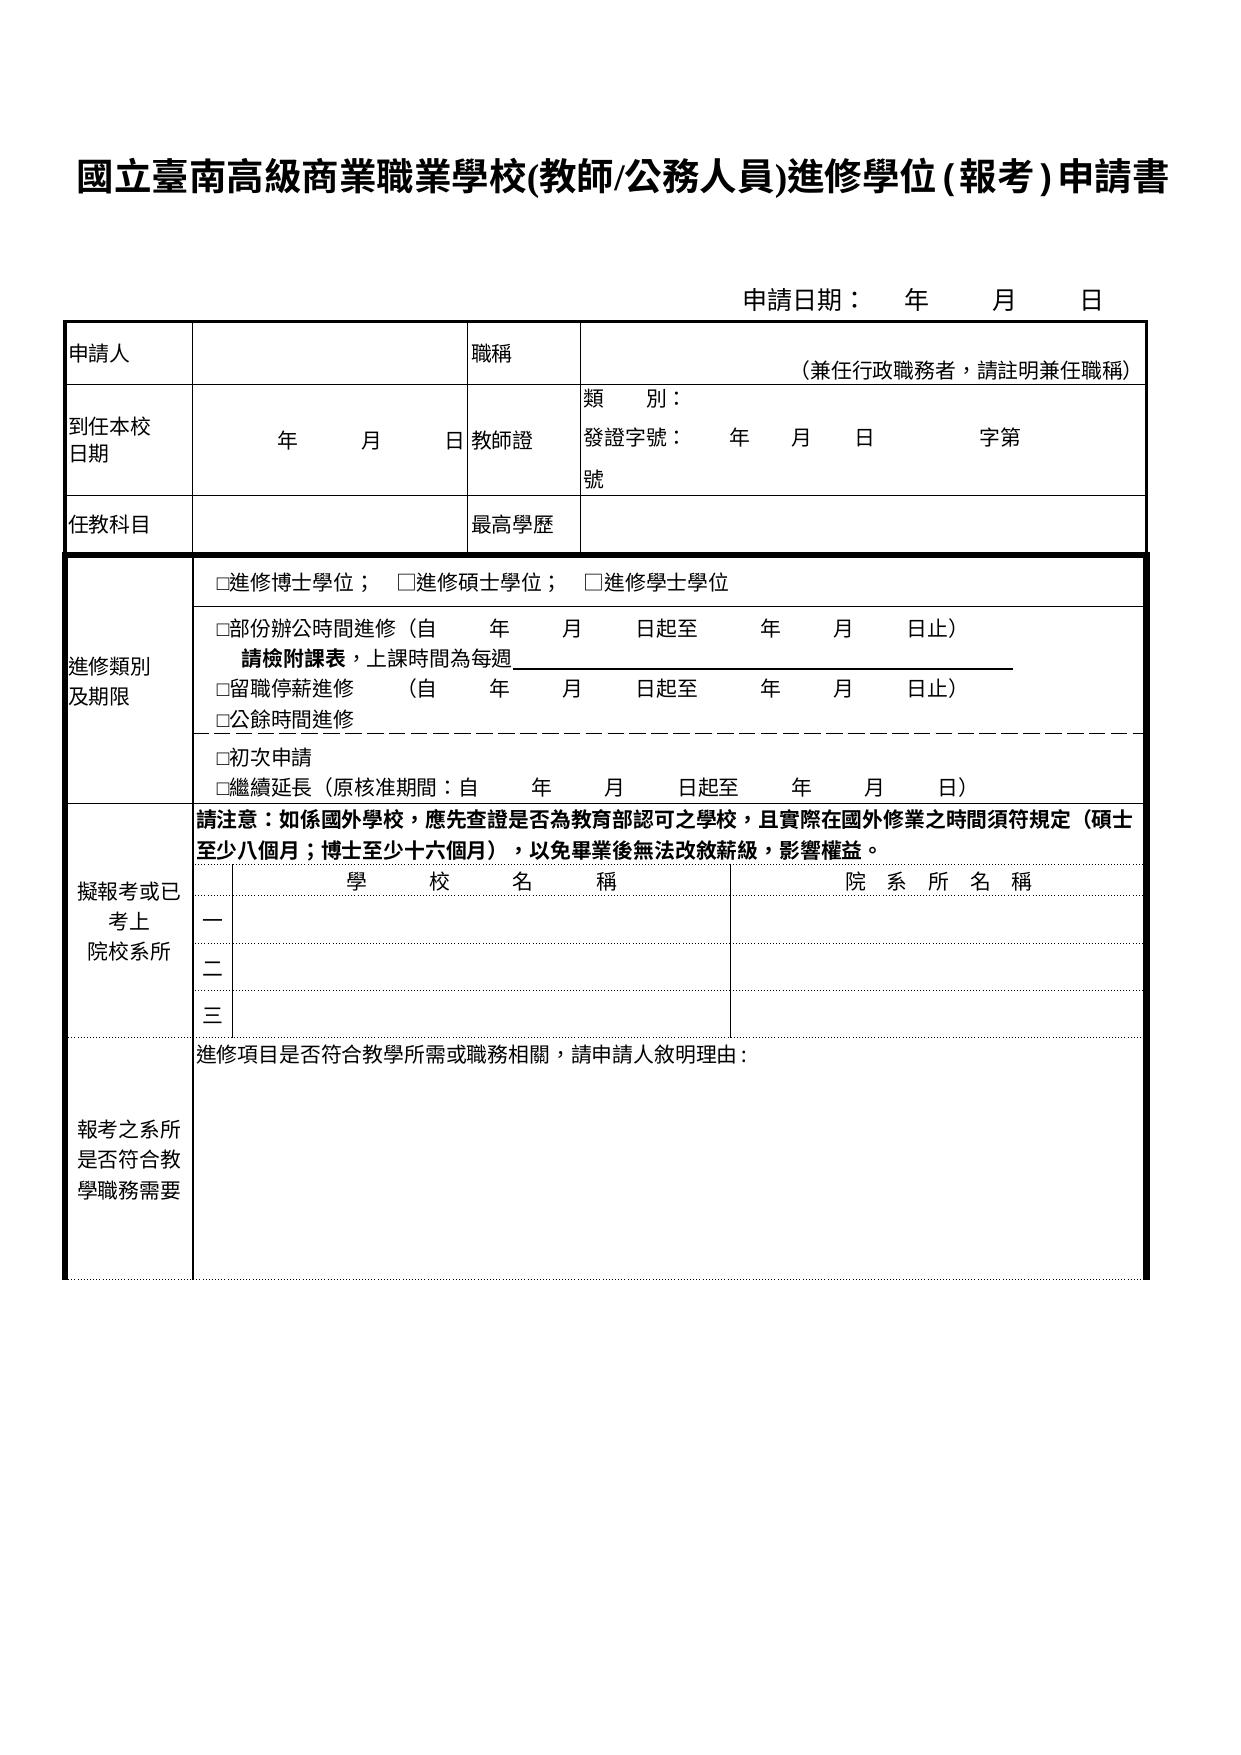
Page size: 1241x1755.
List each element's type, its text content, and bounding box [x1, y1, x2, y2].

table_header 職稱 [468, 323, 580, 384]
table_cell □部份辦公時間進修（自 年 月 日起至 年 月 日止） 請檢附課表，上課時間為每週 □留職停薪進修 （自 年 月 日起至 年 月 日止） □公餘時間進修 [194, 607, 1143, 733]
table_cell 最高學歷 [468, 496, 580, 552]
table_cell 擬報考或已考上 院校系所 [68, 804, 192, 1037]
table_cell 進修項目是否符合教學所需或職務相關，請申請人敘明理由: [194, 1037, 1143, 1279]
table_cell [581, 496, 1145, 552]
table_cell 年 月 日 [193, 385, 467, 495]
table_cell 到任本校 日期 [67, 385, 192, 495]
table_cell 一 [194, 895, 232, 943]
table_cell 報考之系所是否符合教學職務需要 [68, 1037, 192, 1279]
table_cell [731, 895, 1143, 943]
table_cell [731, 943, 1143, 990]
table_cell [194, 864, 232, 895]
table_cell 類 別： 發證字號： 年 月 日 字第 號 [581, 385, 1145, 495]
table_header （兼任行政職務者，請註明兼任職稱） [581, 323, 1145, 384]
table_cell 三 [194, 990, 232, 1037]
table_cell 二 [194, 943, 232, 990]
table_cell [193, 496, 467, 552]
text 國立臺南高級商業職業學校(教師/公務人員)進修學位(報考)申請書 [65, 132, 1181, 194]
table_cell 院 系 所 名 稱 [731, 864, 1143, 895]
table_cell 學 校 名 稱 [233, 864, 730, 895]
table_cell 請注意：如係國外學校，應先查證是否為教育部認可之學校，且實際在國外修業之時間須符規定（碩士至少八個月；博士至少十六個月），以免畢業後無法改敘薪級，影響權益。 [194, 804, 1143, 864]
table_cell [233, 990, 730, 1037]
table_cell [233, 943, 730, 990]
text 申請日期： 年 月 日 [65, 257, 1181, 319]
table_cell [233, 895, 730, 943]
table_cell 進修類別 及期限 [68, 558, 192, 803]
table_cell 任教科目 [67, 496, 192, 552]
table_cell □進修博士學位； □進修碩士學位； □進修學士學位 [194, 558, 1143, 606]
table_header 申請人 [67, 323, 192, 384]
table_header [193, 323, 467, 384]
table_cell 教師證 [468, 385, 580, 495]
table_cell □初次申請 □繼續延長（原核准期間：自 年 月 日起至 年 月 日） [194, 733, 1143, 803]
table_cell [731, 990, 1143, 1037]
